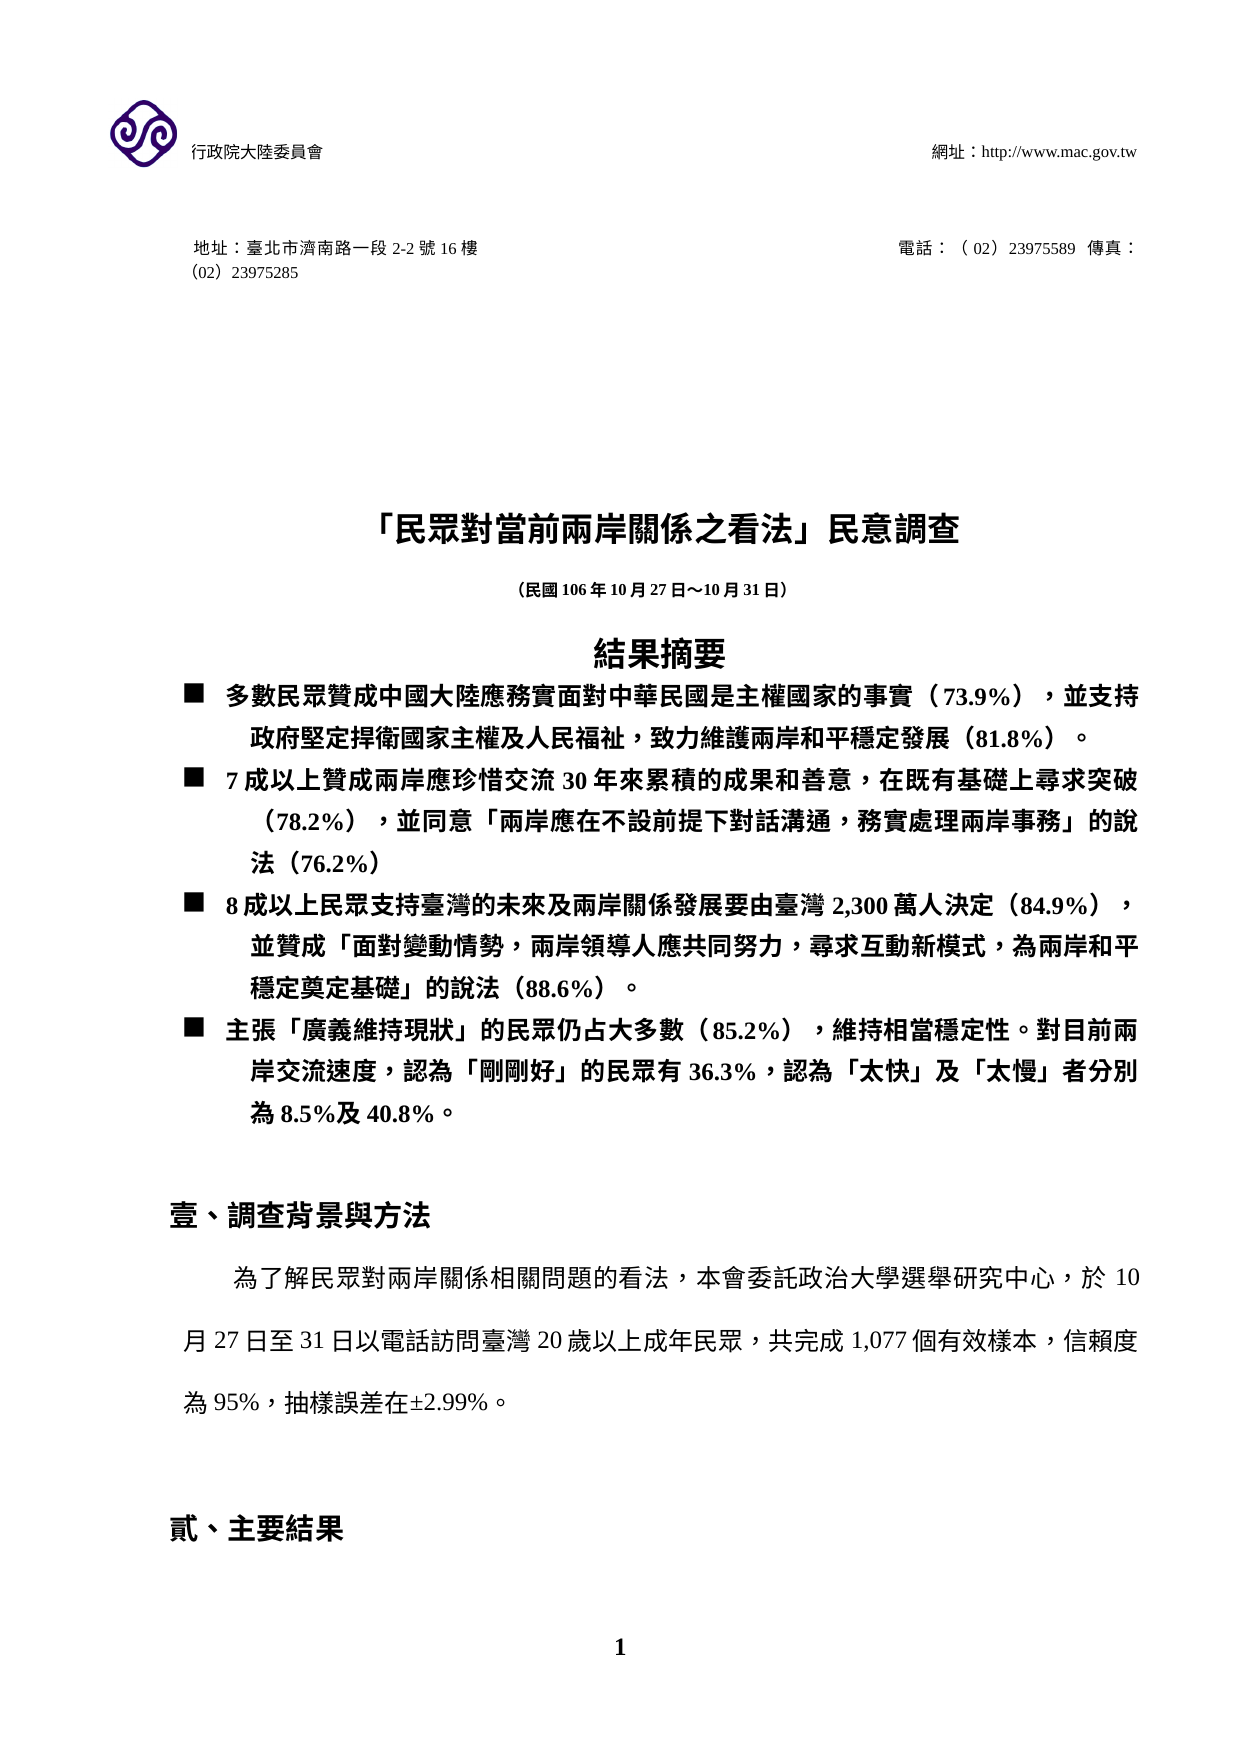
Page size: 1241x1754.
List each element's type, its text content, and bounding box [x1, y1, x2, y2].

text 地址：臺北市濟南路一段2-2號16樓 電話：（02）23975589 傳真：（02）23975285 [181, 235, 1140, 283]
list 8成以上民眾支持臺灣的未來及兩岸關係發展要由臺灣2,300萬人決定（84.9%），並贊成「面對變動情勢，兩岸領導人應共同努力，尋求互動新模式，為兩岸和平穩定奠定基礎」的說法（88.6%）。 [181, 881, 1140, 1006]
text 「民眾對當前兩岸關係之看法」民意調查 [181, 485, 1140, 547]
list 主張「廣義維持現狀」的民眾仍占大多數（85.2%），維持相當穩定性。對目前兩岸交流速度，認為「剛剛好」的民眾有36.3%，認為「太快」及「太慢」者分別為8.5%及40.8%。 [181, 1006, 1140, 1131]
text （民國106年10月27日～10月31日） [181, 547, 1140, 610]
text 為了解民眾對兩岸關係相關問題的看法，本會委託政治大學選舉研究中心，於10月27日至31日以電話訪問臺灣20歲以上成年民眾，共完成1,077個有效樣本，信賴度為95%，抽樣誤差在±2.99%。 [184, 1235, 1140, 1422]
text 壹、調查背景與方法 [106, 1172, 1140, 1235]
text 行政院大陸委員會 網址：http://www.mac.gov.tw [94, 91, 1140, 181]
text 貳、主要結果 [106, 1485, 1140, 1547]
list 多數民眾贊成中國大陸應務實面對中華民國是主權國家的事實（73.9%），並支持政府堅定捍衛國家主權及人民福祉，致力維護兩岸和平穩定發展（81.8%）。 [181, 672, 1140, 756]
text 結果摘要 [181, 610, 1139, 672]
list 7成以上贊成兩岸應珍惜交流30年來累積的成果和善意，在既有基礎上尋求突破（78.2%），並同意「兩岸應在不設前提下對話溝通，務實處理兩岸事務」的說法（76.2%） [181, 756, 1140, 881]
